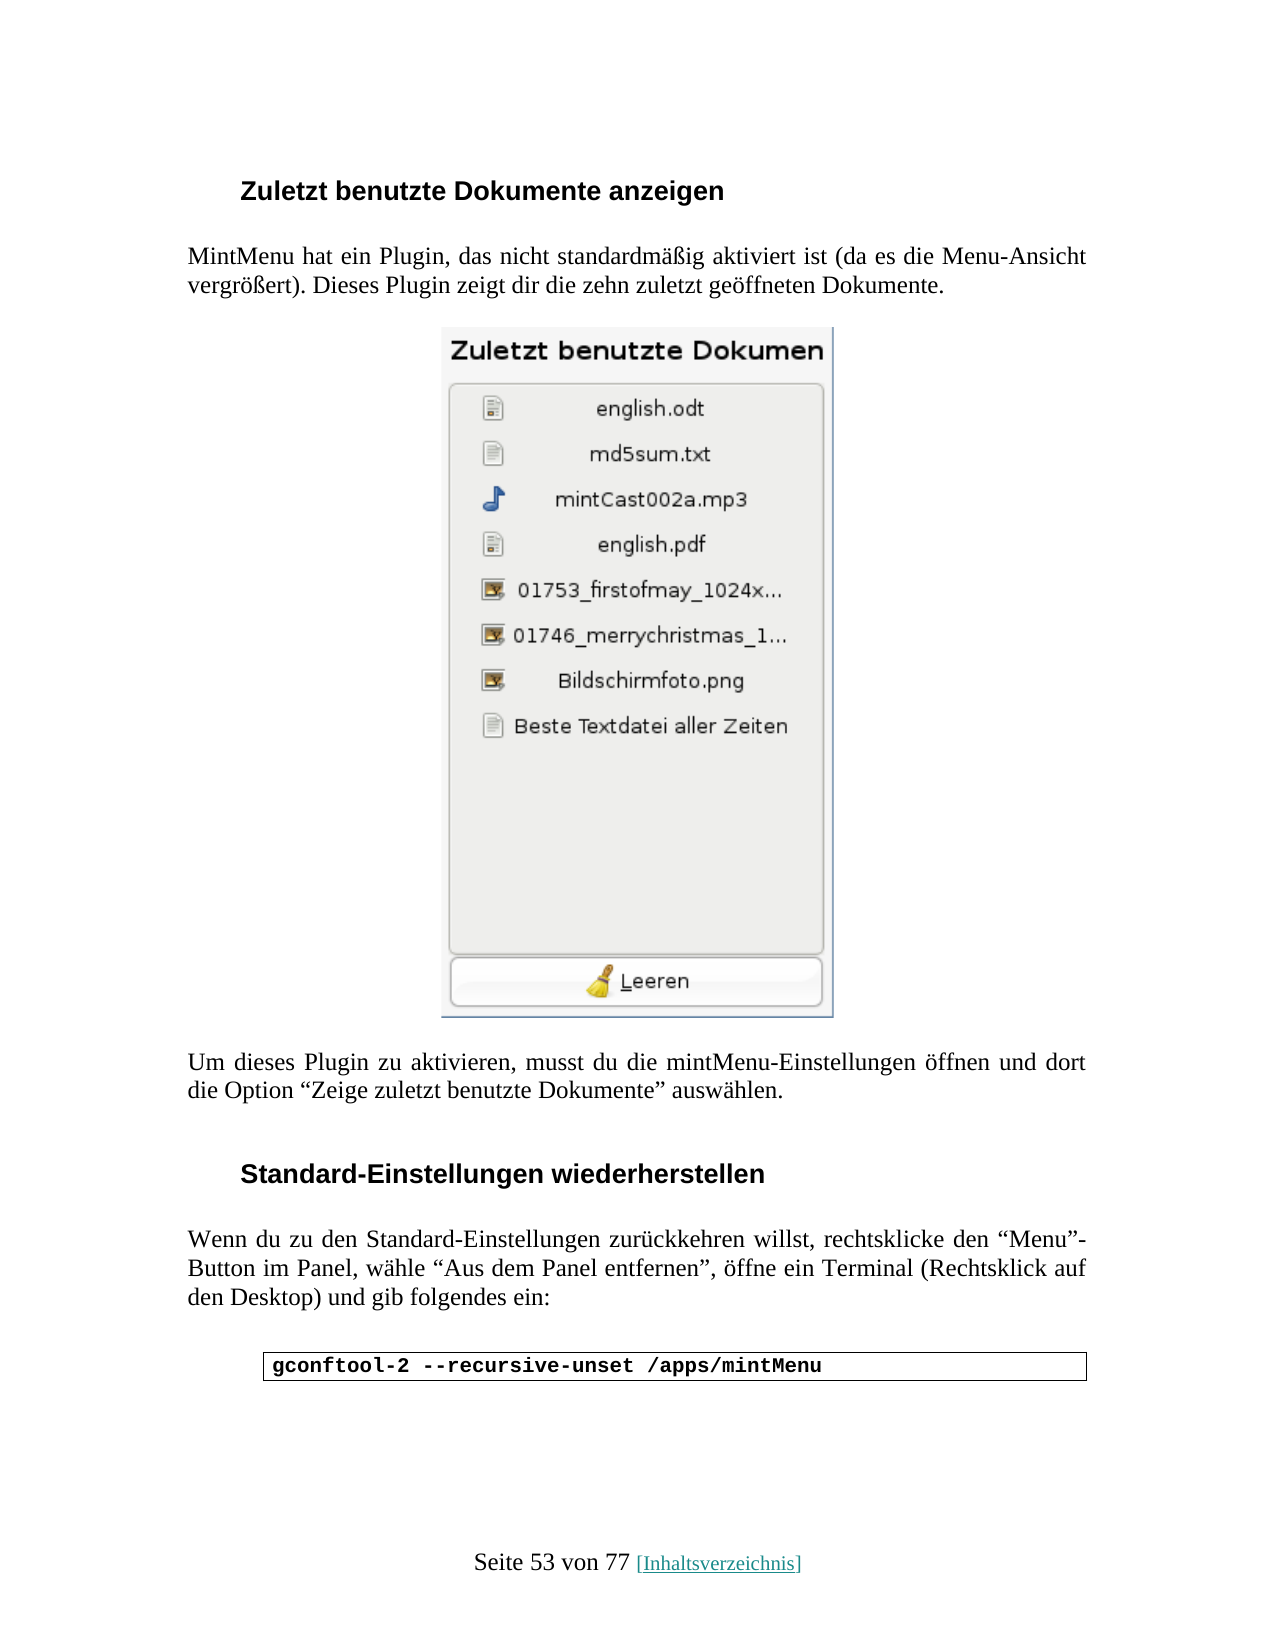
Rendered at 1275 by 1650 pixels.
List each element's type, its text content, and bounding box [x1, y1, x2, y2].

text MintMenu hat ein Plugin, das nicht standardmäßig aktiviert ist (da es die Menu-Ansicht vergrößert). Dieses Plugin zeigt dir die zehn zuletzt geöffneten Dokumente. [187, 241, 1087, 299]
subtitle Zuletzt benutzte Dokumente anzeigen [187, 175, 1087, 206]
text Wenn du zu den Standard-Einstellungen zurückkehren willst, rechtsklicke den “Menu”-Button im Panel, wähle “Aus dem Panel entfernen”, öffne ein Terminal (Rechtsklick auf den Desktop) und gib folgendes ein: [187, 1224, 1087, 1310]
subtitle Standard-Einstellungen wiederherstellen [187, 1158, 1087, 1189]
text Um dieses Plugin zu aktivieren, musst du die mintMenu-Einstellungen öffnen und dort die Option “Zeige zuletzt benutzte Dokumente” auswählen. [187, 1047, 1087, 1104]
picture [441, 327, 834, 1018]
text gconftool-2 --recursive-unset /apps/mintMenu [264, 1353, 1086, 1380]
